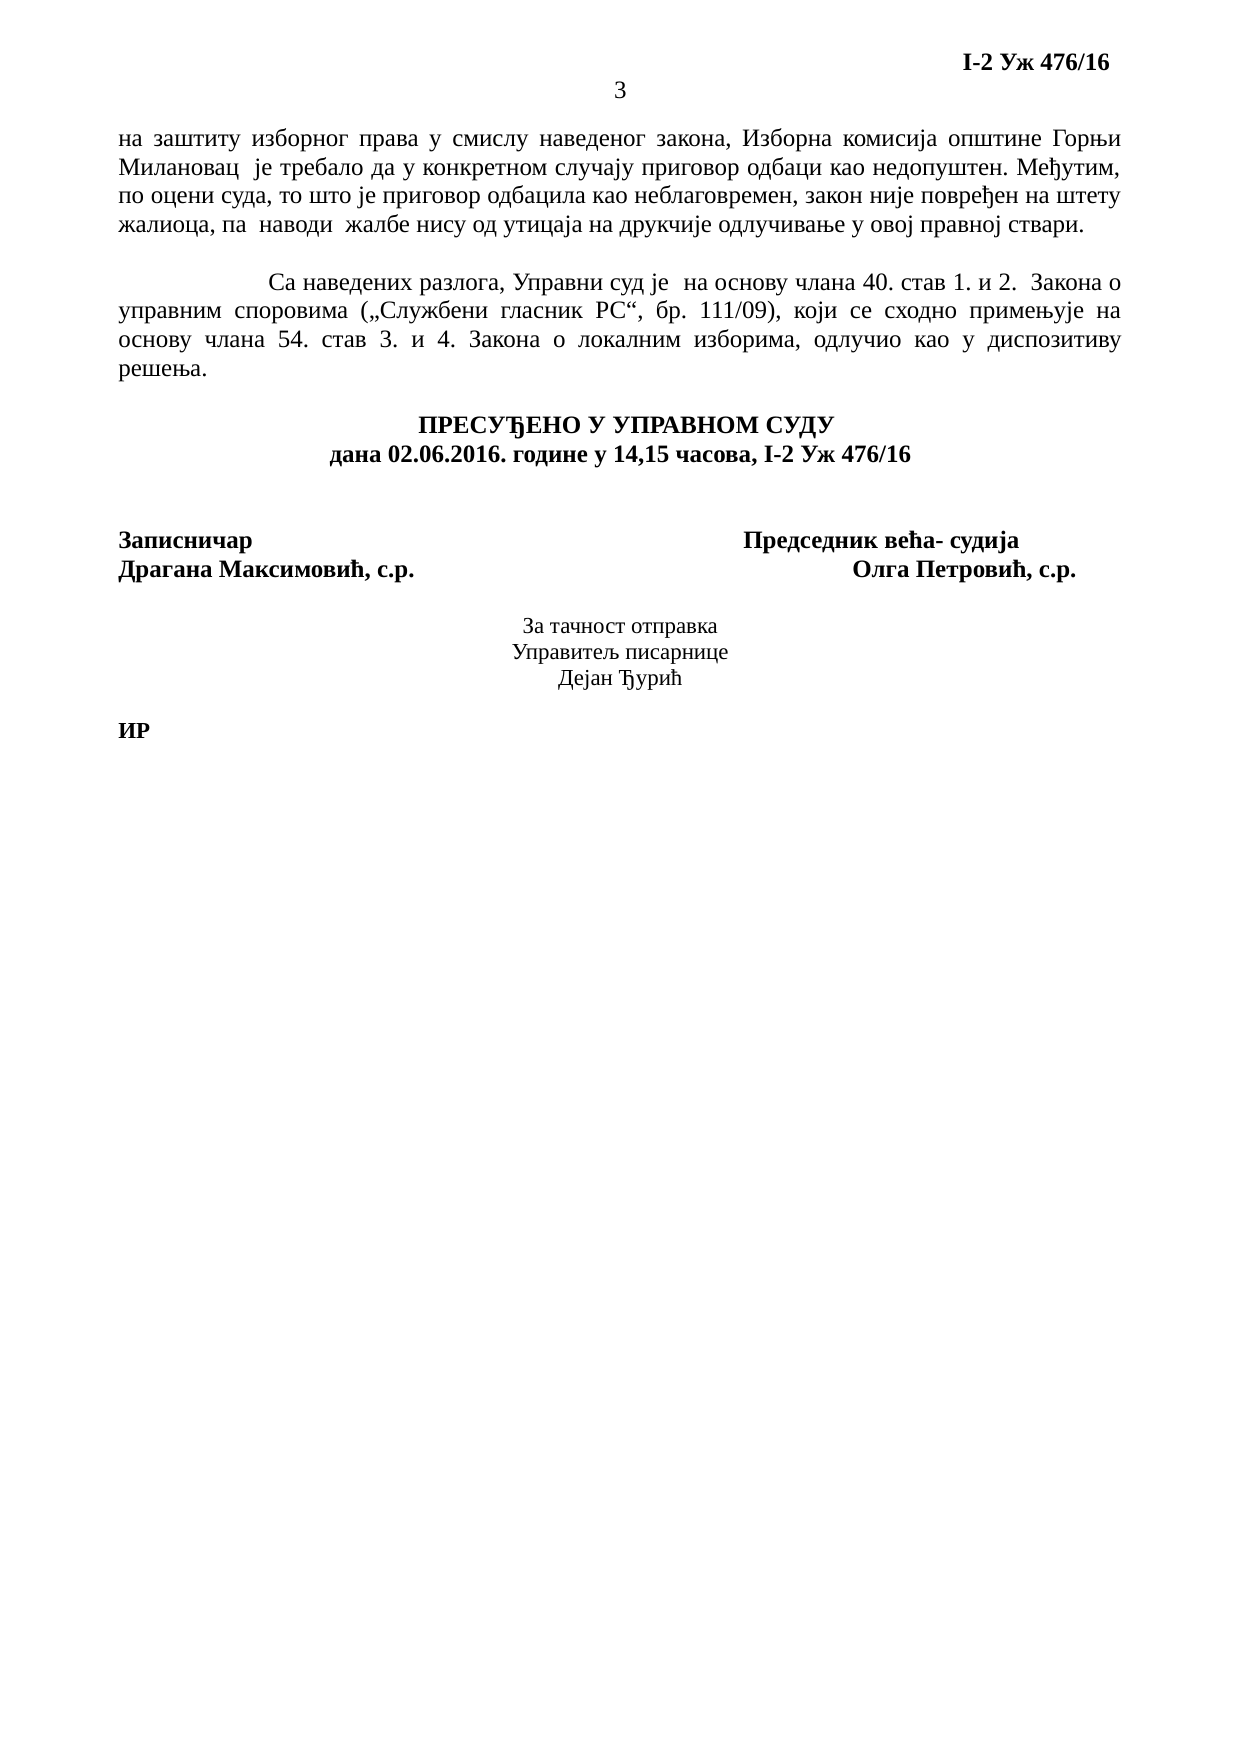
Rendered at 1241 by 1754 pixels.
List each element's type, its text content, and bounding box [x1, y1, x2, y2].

text Записничар Председник већа- судија [118, 525, 1122, 554]
text ПРЕСУЂЕНО У УПРАВНОМ СУДУ [118, 410, 1122, 439]
text За тачност отправка [118, 612, 1122, 638]
text Дејан Ђурић [118, 664, 1122, 691]
text Управитељ писарнице [118, 638, 1122, 664]
text дана 02.06.2016. године у 14,15 часова, I-2 Уж 476/16 [118, 439, 1122, 468]
text Драгана Максимовић, с.р. Олга Петровић, с.р. [118, 554, 1122, 583]
text на заштиту изборног права у смислу наведеног закона, Изборна комисија општине Горњи Милановац је требало да у конкретном случају приговор одбаци као недопуштен. Међутим, по оцени суда, то што је приговор одбацила као неблаговремен, закон није повређен на штету жалиоца, па наводи жалбе нису од утицаја на друкчије одлучивање у овој правној ствари. [118, 123, 1122, 238]
text Са наведених разлога, Управни суд је на основу члана 40. став 1. и 2. Закона о управним споровима („Службени гласник РС“, бр. 111/09), који се сходно примењује на основу члана 54. став 3. и 4. Закона о локалним изборима, одлучио као у диспозитиву решења. [118, 267, 1122, 382]
text ИР [118, 717, 1122, 743]
